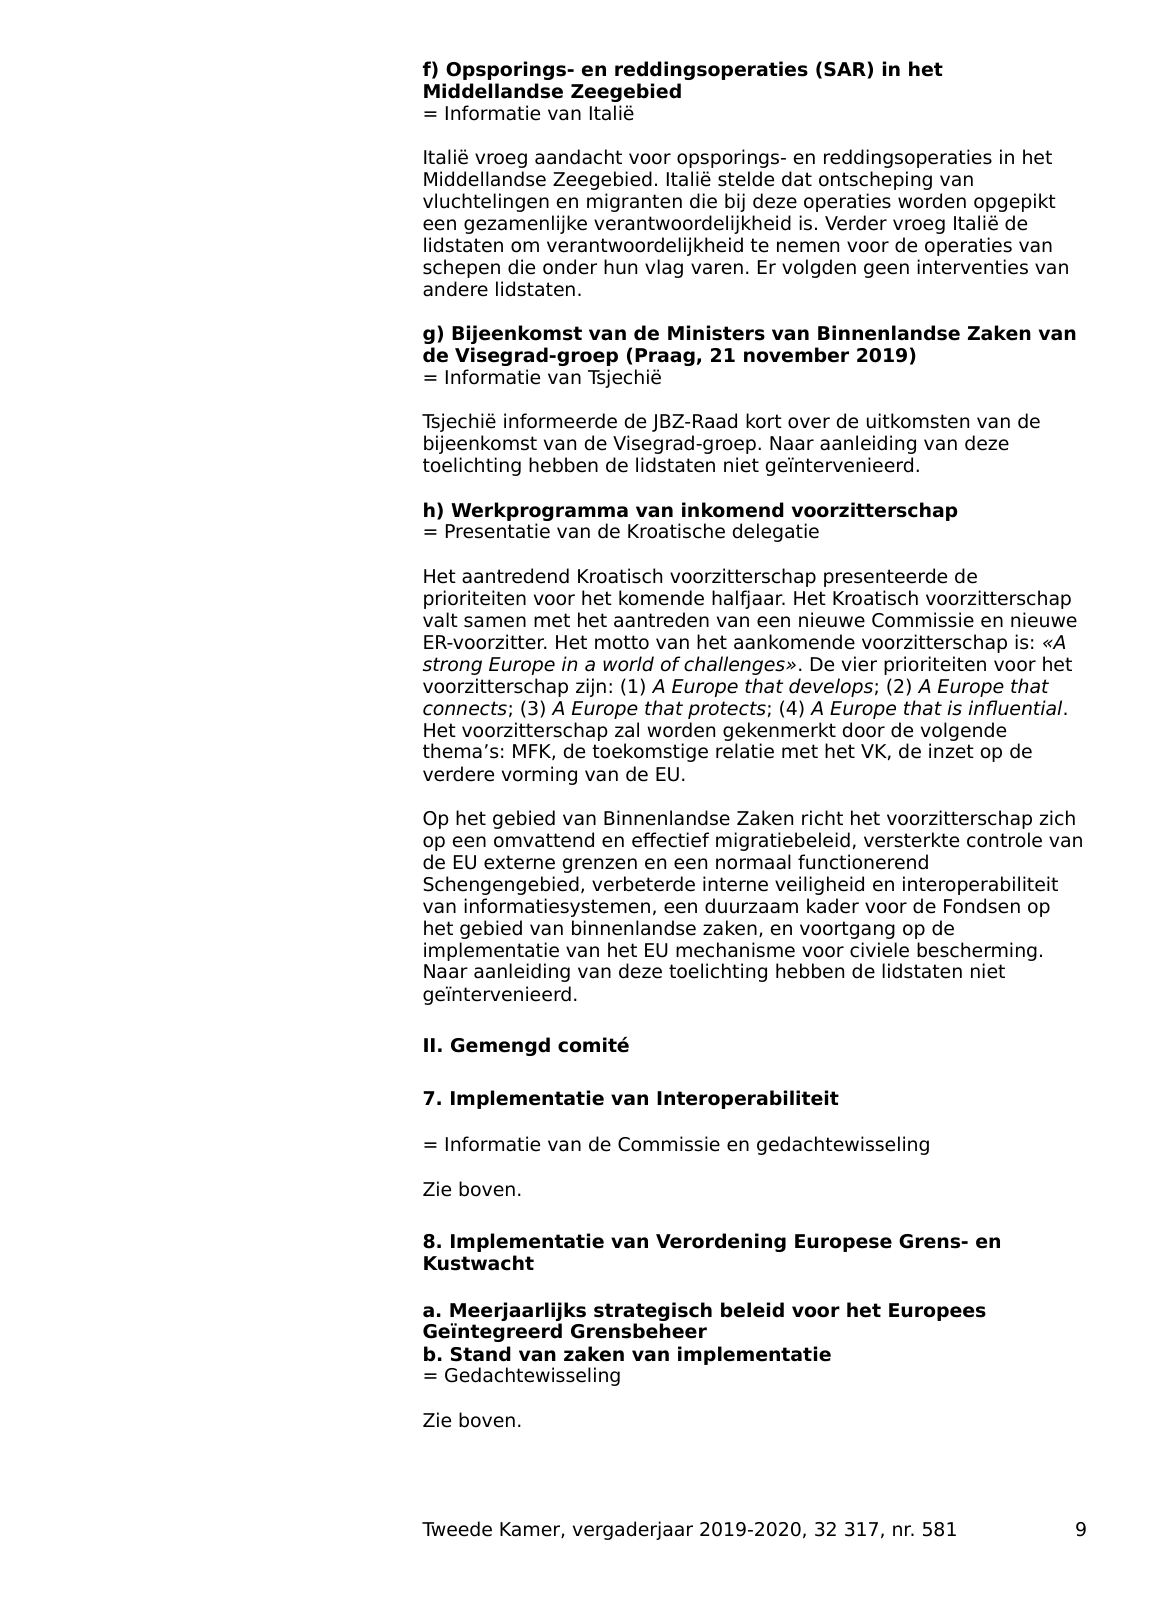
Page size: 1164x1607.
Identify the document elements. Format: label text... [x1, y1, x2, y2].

text = Informatie van de Commissie en gedachtewisseling [422, 1134, 1087, 1156]
subtitle II. Gemengd comité [422, 1035, 1087, 1057]
text = Gedachtewisseling [422, 1365, 1087, 1387]
text = Presentatie van de Kroatische delegatie [422, 521, 1087, 543]
subtitle h) Werkprogramma van inkomend voorzitterschap [422, 499, 1087, 521]
text b. Stand van zaken van implementatie [422, 1343, 1087, 1365]
text Italië vroeg aandacht voor opsporings- en reddingsoperaties in het Middellandse Zeegebied. Italië stelde dat ontscheping van vluchtelingen en migranten die bij deze operaties worden opgepikt een gezamenlijke verantwoordelijkheid is. Verder vroeg Italië de lidstaten om verantwoordelijkheid te nemen voor de operaties van schepen die onder hun vlag varen. Er volgden geen interventies van andere lidstaten. [422, 147, 1087, 301]
subtitle 7. Implementatie van Interoperabiliteit [422, 1087, 1087, 1109]
text Op het gebied van Binnenlandse Zaken richt het voorzitterschap zich op een omvattend en effectief migratiebeleid, versterkte controle van de EU externe grenzen en een normaal functionerend Schengengebied, verbeterde interne veiligheid en interoperabiliteit van informatiesystemen, een duurzaam kader voor de Fondsen op het gebied van binnenlandse zaken, en voortgang op de implementatie van het EU mechanisme voor civiele bescherming. Naar aanleiding van deze toelichting hebben de lidstaten niet geïntervenieerd. [422, 808, 1087, 1005]
text a. Meerjaarlijks strategisch beleid voor het Europees Geïntegreerd Grensbeheer [422, 1299, 1087, 1343]
text Zie boven. [422, 1409, 1087, 1432]
text Zie boven. [422, 1178, 1087, 1201]
text Tsjechië informeerde de JBZ-Raad kort over de uitkomsten van de bijeenkomst van de Visegrad-groep. Naar aanleiding van deze toelichting hebben de lidstaten niet geïntervenieerd. [422, 411, 1087, 477]
subtitle f) Opsporings- en reddingsoperaties (SAR) in het Middellandse Zeegebied [422, 59, 1087, 103]
text = Informatie van Italië [422, 103, 1087, 125]
text = Informatie van Tsjechië [422, 367, 1087, 389]
text Het aantredend Kroatisch voorzitterschap presenteerde de prioriteiten voor het komende halfjaar. Het Kroatisch voorzitterschap valt samen met het aantreden van een nieuwe Commissie en nieuwe ER-voorzitter. Het motto van het aankomende voorzitterschap is: «A strong Europe in a world of challenges». De vier prioriteiten voor het voorzitterschap zijn: (1) A Europe that develops; (2) A Europe that connects; (3) A Europe that protects; (4) A Europe that is influential. Het voorzitterschap zal worden gekenmerkt door de volgende thema’s: MFK, de toekomstige relatie met het VK, de inzet op de verdere vorming van de EU. [422, 566, 1087, 785]
subtitle 8. Implementatie van Verordening Europese Grens- en Kustwacht [422, 1231, 1087, 1274]
subtitle g) Bijeenkomst van de Ministers van Binnenlandse Zaken van de Visegrad-groep (Praag, 21 november 2019) [422, 323, 1087, 367]
